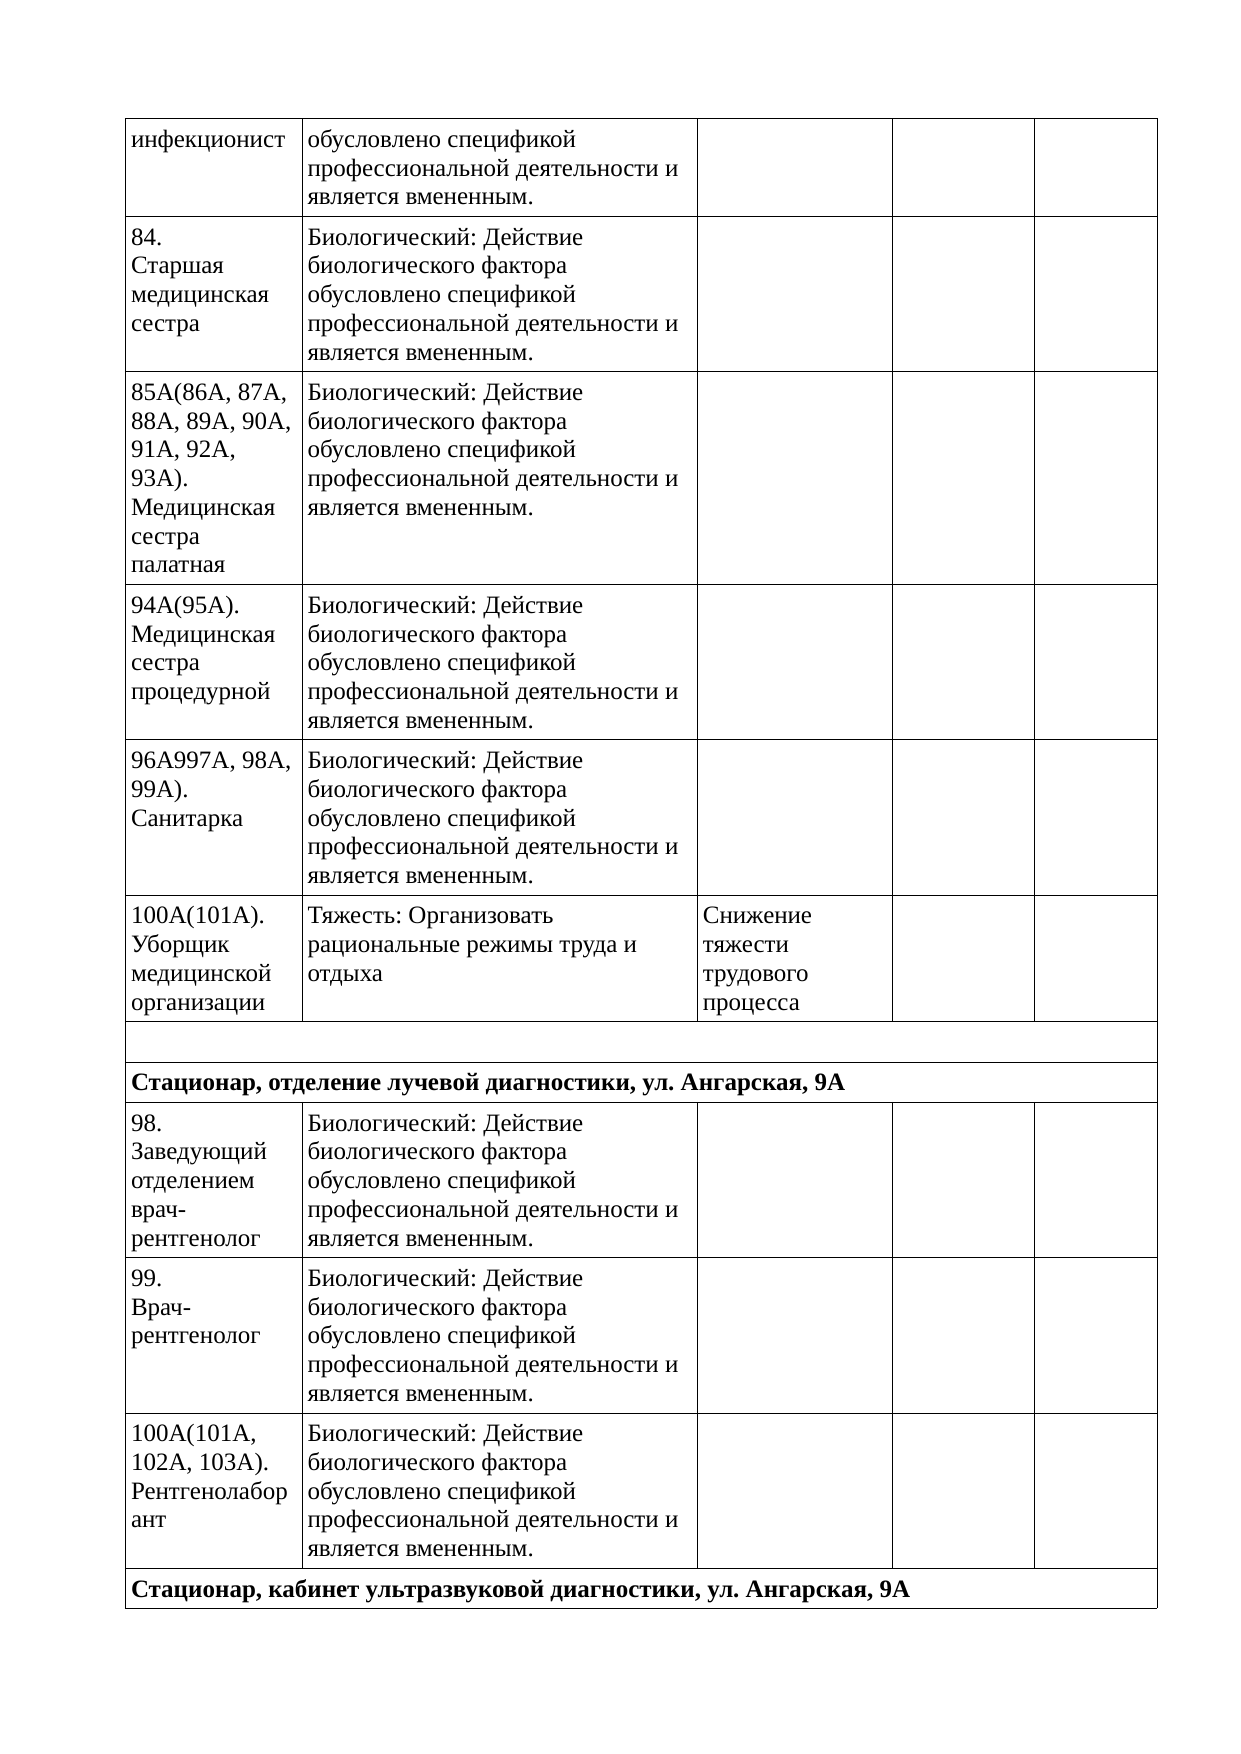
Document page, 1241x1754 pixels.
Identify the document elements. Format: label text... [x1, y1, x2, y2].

table_cell [1035, 1103, 1157, 1257]
table_cell [893, 1258, 1034, 1412]
table_cell [1035, 585, 1157, 739]
table_cell обусловлено спецификой профессиональной деятельности и является вмененным. [303, 119, 697, 216]
table_cell [698, 1258, 892, 1412]
table_cell [698, 1414, 892, 1568]
table_cell Тяжесть: Организовать рациональные режимы труда и отдыха [303, 896, 697, 1021]
table_cell [698, 119, 892, 216]
table_cell 100А(101А, 102А, 103А). Рентгенолаборант [126, 1414, 302, 1568]
table_cell 100А(101А). Уборщик медицинской организации [126, 896, 302, 1021]
table_cell [698, 217, 892, 371]
table_cell [698, 1103, 892, 1257]
table_cell Биологический: Действие биологического фактора обусловлено спецификой профессиональной деятельности и является вмененным. [303, 585, 697, 739]
table_cell [893, 740, 1034, 895]
table_cell [893, 1414, 1034, 1568]
table_cell Биологический: Действие биологического фактора обусловлено спецификой профессиональной деятельности и является вмененным. [303, 1258, 697, 1412]
table_cell Биологический: Действие биологического фактора обусловлено спецификой профессиональной деятельности и является вмененным. [303, 740, 697, 895]
table_cell 94А(95А). Медицинская сестра процедурной [126, 585, 302, 739]
table_cell [893, 119, 1034, 216]
table_cell Биологический: Действие биологического фактора обусловлено спецификой профессиональной деятельности и является вмененным. [303, 1414, 697, 1568]
table_cell Биологический: Действие биологического фактора обусловлено спецификой профессиональной деятельности и является вмененным. [303, 217, 697, 371]
table_cell Снижение тяжести трудового процесса [698, 896, 892, 1021]
table_cell [893, 217, 1034, 371]
table_cell [698, 585, 892, 739]
table_cell 98. Заведующий отделением врач-рентгенолог [126, 1103, 302, 1257]
table_cell 99. Врач-рентгенолог [126, 1258, 302, 1412]
table_cell [126, 1022, 1157, 1062]
table_cell 84. Старшая медицинская сестра [126, 217, 302, 371]
table_cell [893, 896, 1034, 1021]
table_cell 85А(86А, 87А, 88А, 89А, 90А, 91А, 92А, 93А). Медицинская сестра палатная [126, 372, 302, 584]
table_cell [1035, 119, 1157, 216]
table_cell инфекционист [126, 119, 302, 216]
table_cell [1035, 217, 1157, 371]
table_cell [893, 1103, 1034, 1257]
table_cell [893, 372, 1034, 584]
table_cell [1035, 1258, 1157, 1412]
table_cell Биологический: Действие биологического фактора обусловлено спецификой профессиональной деятельности и является вмененным. [303, 1103, 697, 1257]
table_cell [1035, 372, 1157, 584]
table_cell [1035, 1414, 1157, 1568]
table_cell [1035, 896, 1157, 1021]
table_cell [698, 740, 892, 895]
table_cell [893, 585, 1034, 739]
table_cell 96А997А, 98А, 99А). Санитарка [126, 740, 302, 895]
table_cell Биологический: Действие биологического фактора обусловлено спецификой профессиональной деятельности и является вмененным. [303, 372, 697, 584]
table_cell Стационар, кабинет ультразвуковой диагностики, ул. Ангарская, 9А [126, 1569, 1157, 1608]
table_cell [1035, 740, 1157, 895]
table_cell Стационар, отделение лучевой диагностики, ул. Ангарская, 9А [126, 1063, 1157, 1102]
table_cell [698, 372, 892, 584]
